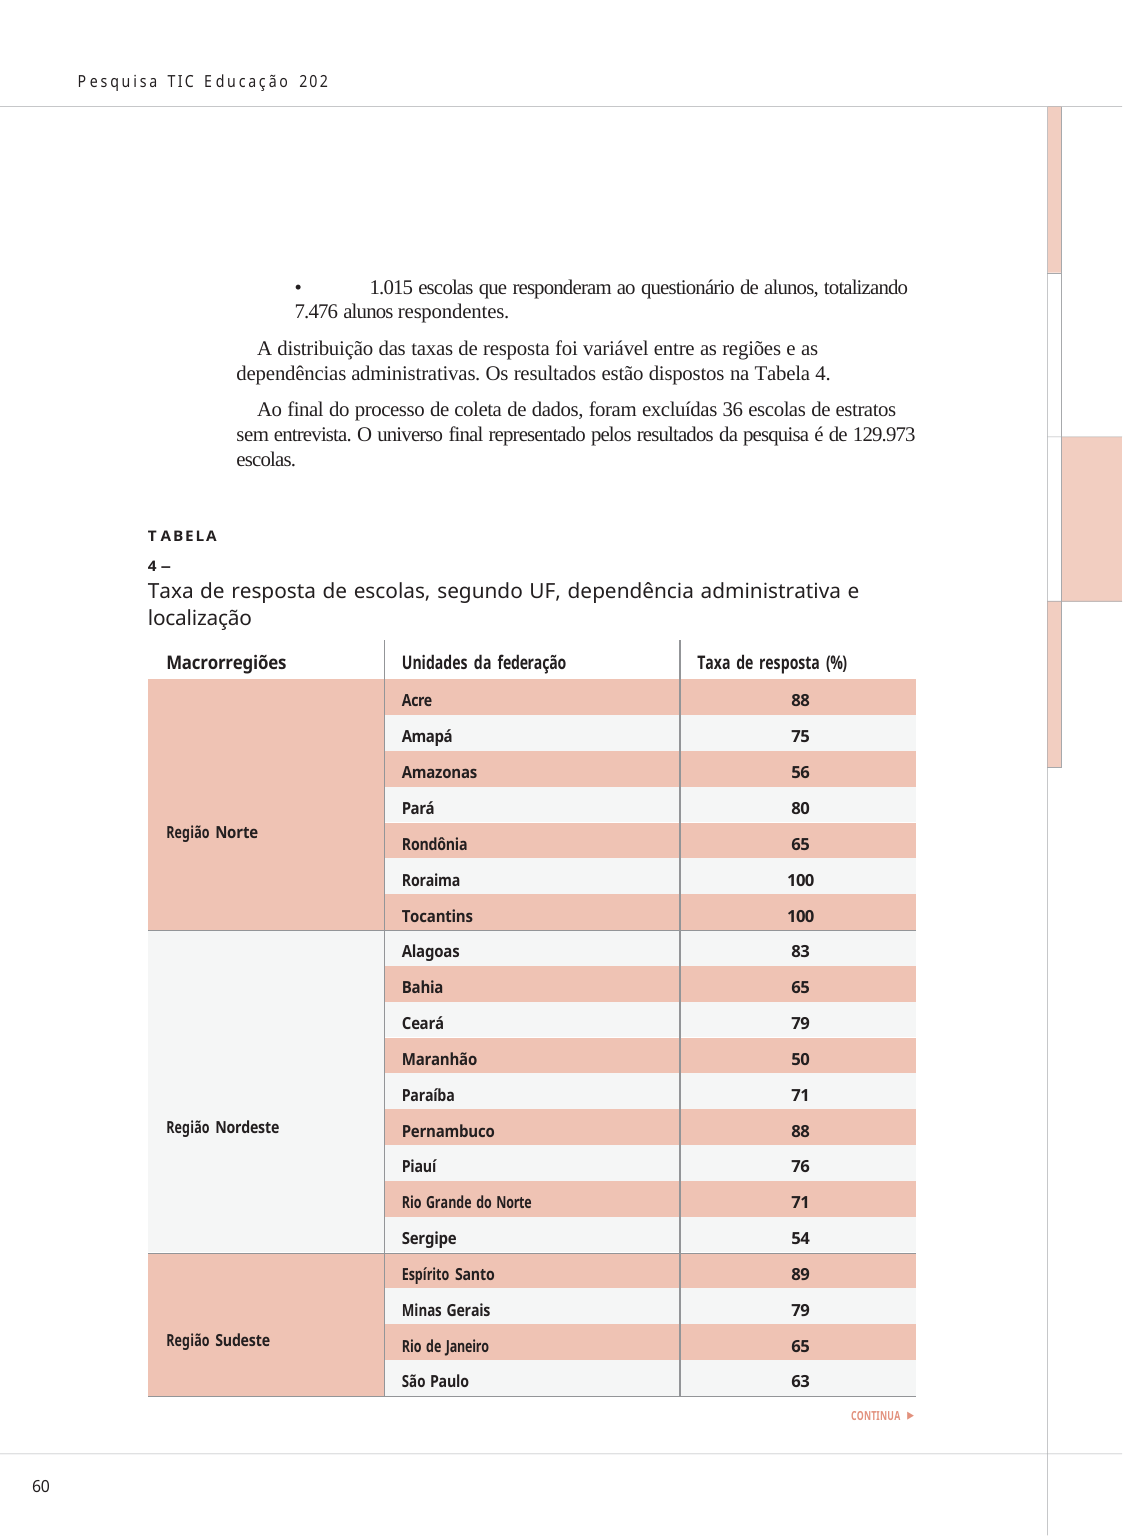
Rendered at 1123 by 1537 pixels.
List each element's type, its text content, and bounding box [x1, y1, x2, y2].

table_cell Rio de Janeiro [385, 1324, 679, 1360]
table_header Taxa de resposta (%) [681, 640, 916, 679]
table_cell 75 [681, 715, 916, 751]
table_header Unidades da federação [385, 640, 679, 679]
table_cell Bahia [385, 966, 679, 1002]
table_cell Maranhão [385, 1038, 679, 1073]
text localização [148, 603, 990, 632]
list 1.015 escolas que responderam ao questionário de alunos, totalizando 7.476 alunos respondentes. [294, 274, 916, 323]
table_cell 54 [681, 1217, 916, 1252]
table_cell Rondônia [385, 823, 679, 858]
text Ao final do processo de coleta de dados, foram excluídas 36 escolas de estratos sem entrevista. O universo final representado pelos resultados da pesquisa é de 129.973 escolas. [236, 397, 917, 471]
table_cell Alagoas [385, 931, 679, 966]
table_cell 80 [681, 787, 916, 822]
table_cell Região Nordeste [148, 931, 384, 1252]
table_cell 83 [681, 931, 916, 966]
table_cell 71 [681, 1073, 916, 1109]
table_cell Roraima [385, 858, 679, 894]
table_cell 88 [681, 679, 916, 715]
table_cell Amazonas [385, 751, 679, 787]
table_cell 65 [681, 823, 916, 858]
table_cell Ceará [385, 1002, 679, 1037]
table_cell Acre [385, 679, 679, 715]
table_cell 76 [681, 1145, 916, 1181]
table_cell Espírito Santo [385, 1254, 679, 1288]
table_cell 88 [681, 1109, 916, 1145]
text T ABELA 4 – [148, 526, 231, 575]
text A distribuição das taxas de resposta foi variável entre as regiões e as dependências administrativas. Os resultados estão dispostos na Tabela 4. [236, 336, 918, 385]
table_cell 56 [681, 751, 916, 787]
table_header Macrorregiões [148, 640, 384, 679]
table_cell Paraíba [385, 1073, 679, 1109]
table_cell 65 [681, 1324, 916, 1360]
text Taxa de resposta de escolas, segundo UF, dependência administrativa e [148, 584, 990, 602]
table_cell 100 [681, 894, 916, 930]
table_cell Região Norte [148, 679, 384, 930]
table_cell Piauí [385, 1145, 679, 1181]
table_cell 71 [681, 1181, 916, 1217]
table_cell 79 [681, 1288, 916, 1324]
text CONTINUA ⯈ [133, 1407, 916, 1424]
table_cell 50 [681, 1038, 916, 1073]
table_cell Rio Grande do Norte [385, 1181, 679, 1217]
table_cell 100 [681, 858, 916, 894]
table_cell Pará [385, 787, 679, 822]
table_cell Tocantins [385, 894, 679, 930]
table_cell 89 [681, 1254, 916, 1288]
table_cell Região Sudeste [148, 1254, 384, 1396]
table_cell São Paulo [385, 1360, 679, 1396]
table_cell Amapá [385, 715, 679, 751]
table_cell Sergipe [385, 1217, 679, 1252]
table_cell 65 [681, 966, 916, 1002]
table_cell Pernambuco [385, 1109, 679, 1145]
table_cell 79 [681, 1002, 916, 1037]
table_cell 63 [681, 1360, 916, 1396]
table_cell Minas Gerais [385, 1288, 679, 1324]
